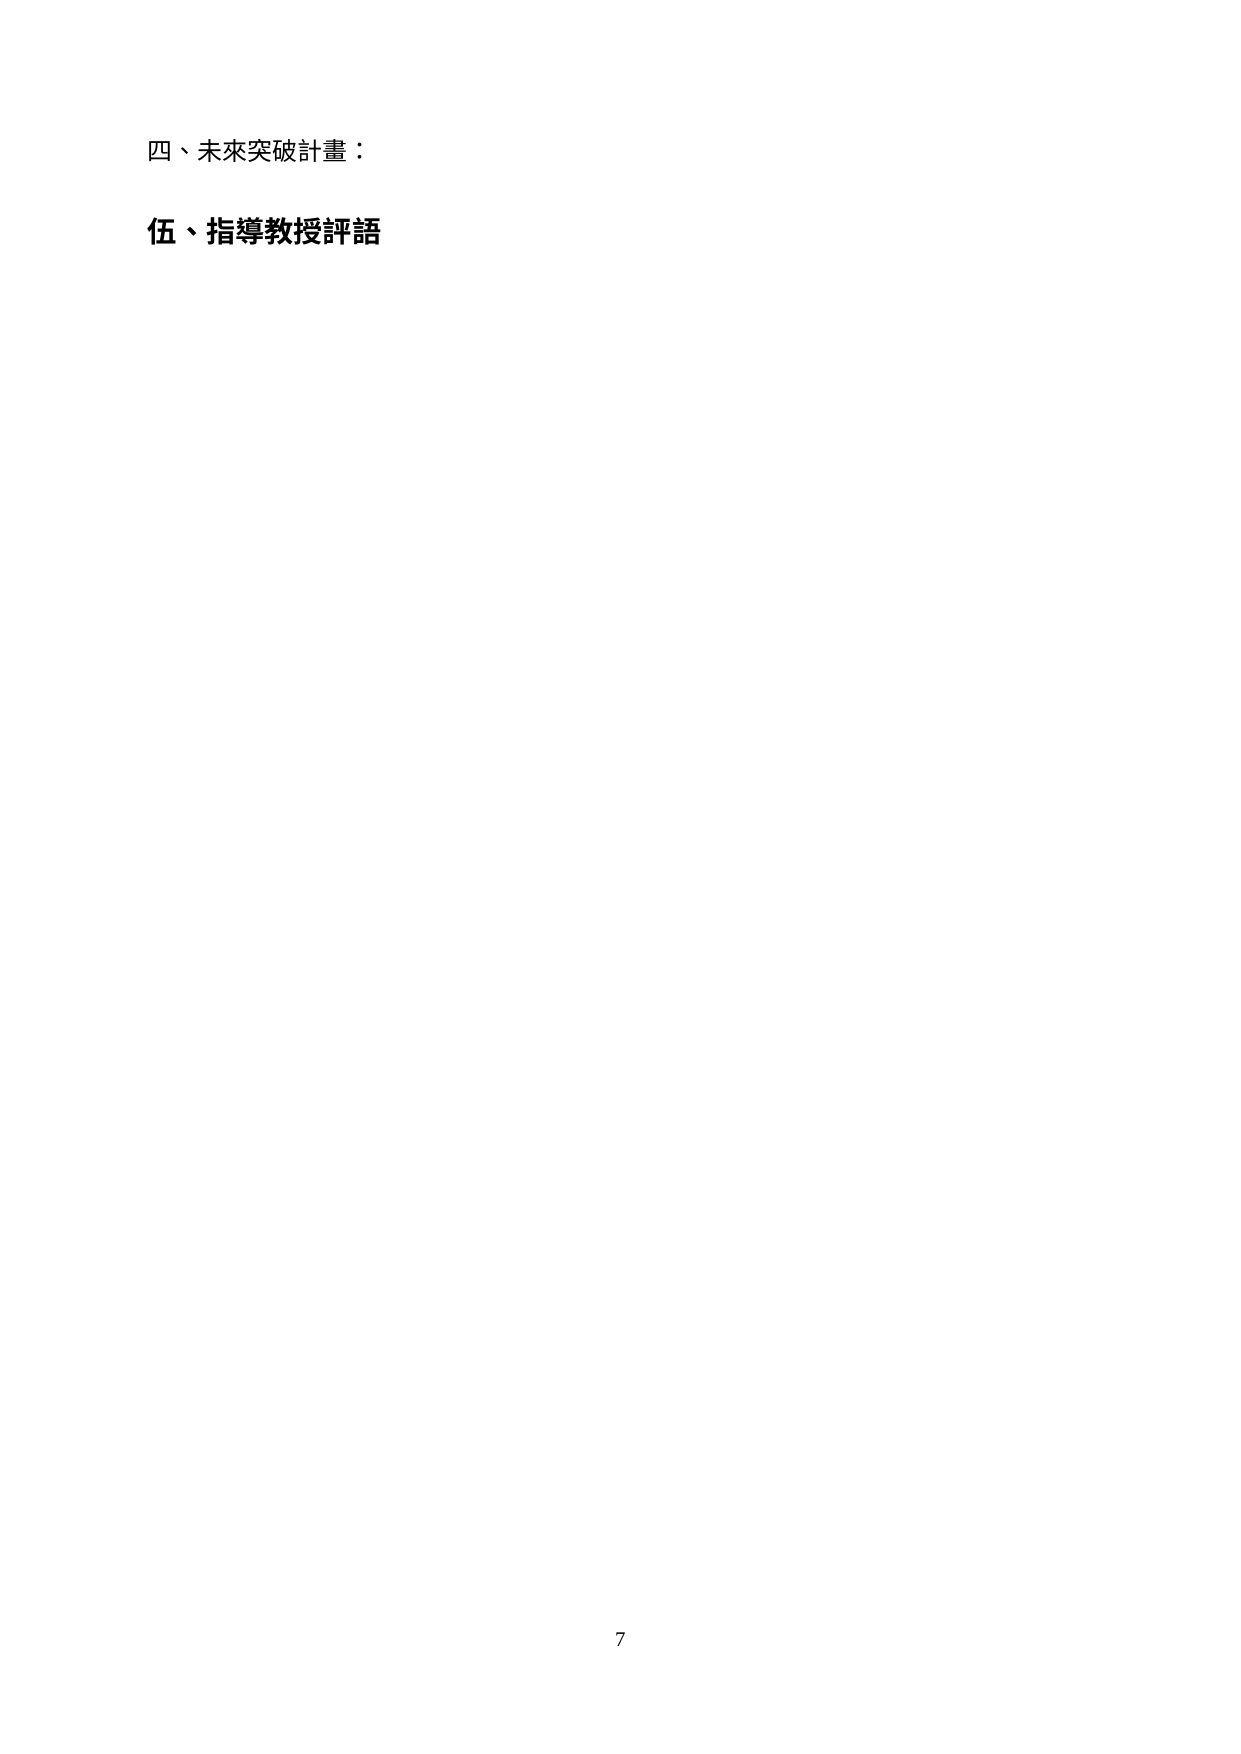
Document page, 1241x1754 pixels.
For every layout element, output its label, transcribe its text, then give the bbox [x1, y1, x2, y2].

text 伍、指導教授評語 [148, 188, 1099, 251]
text 四、未來突破計畫： [148, 108, 1092, 170]
